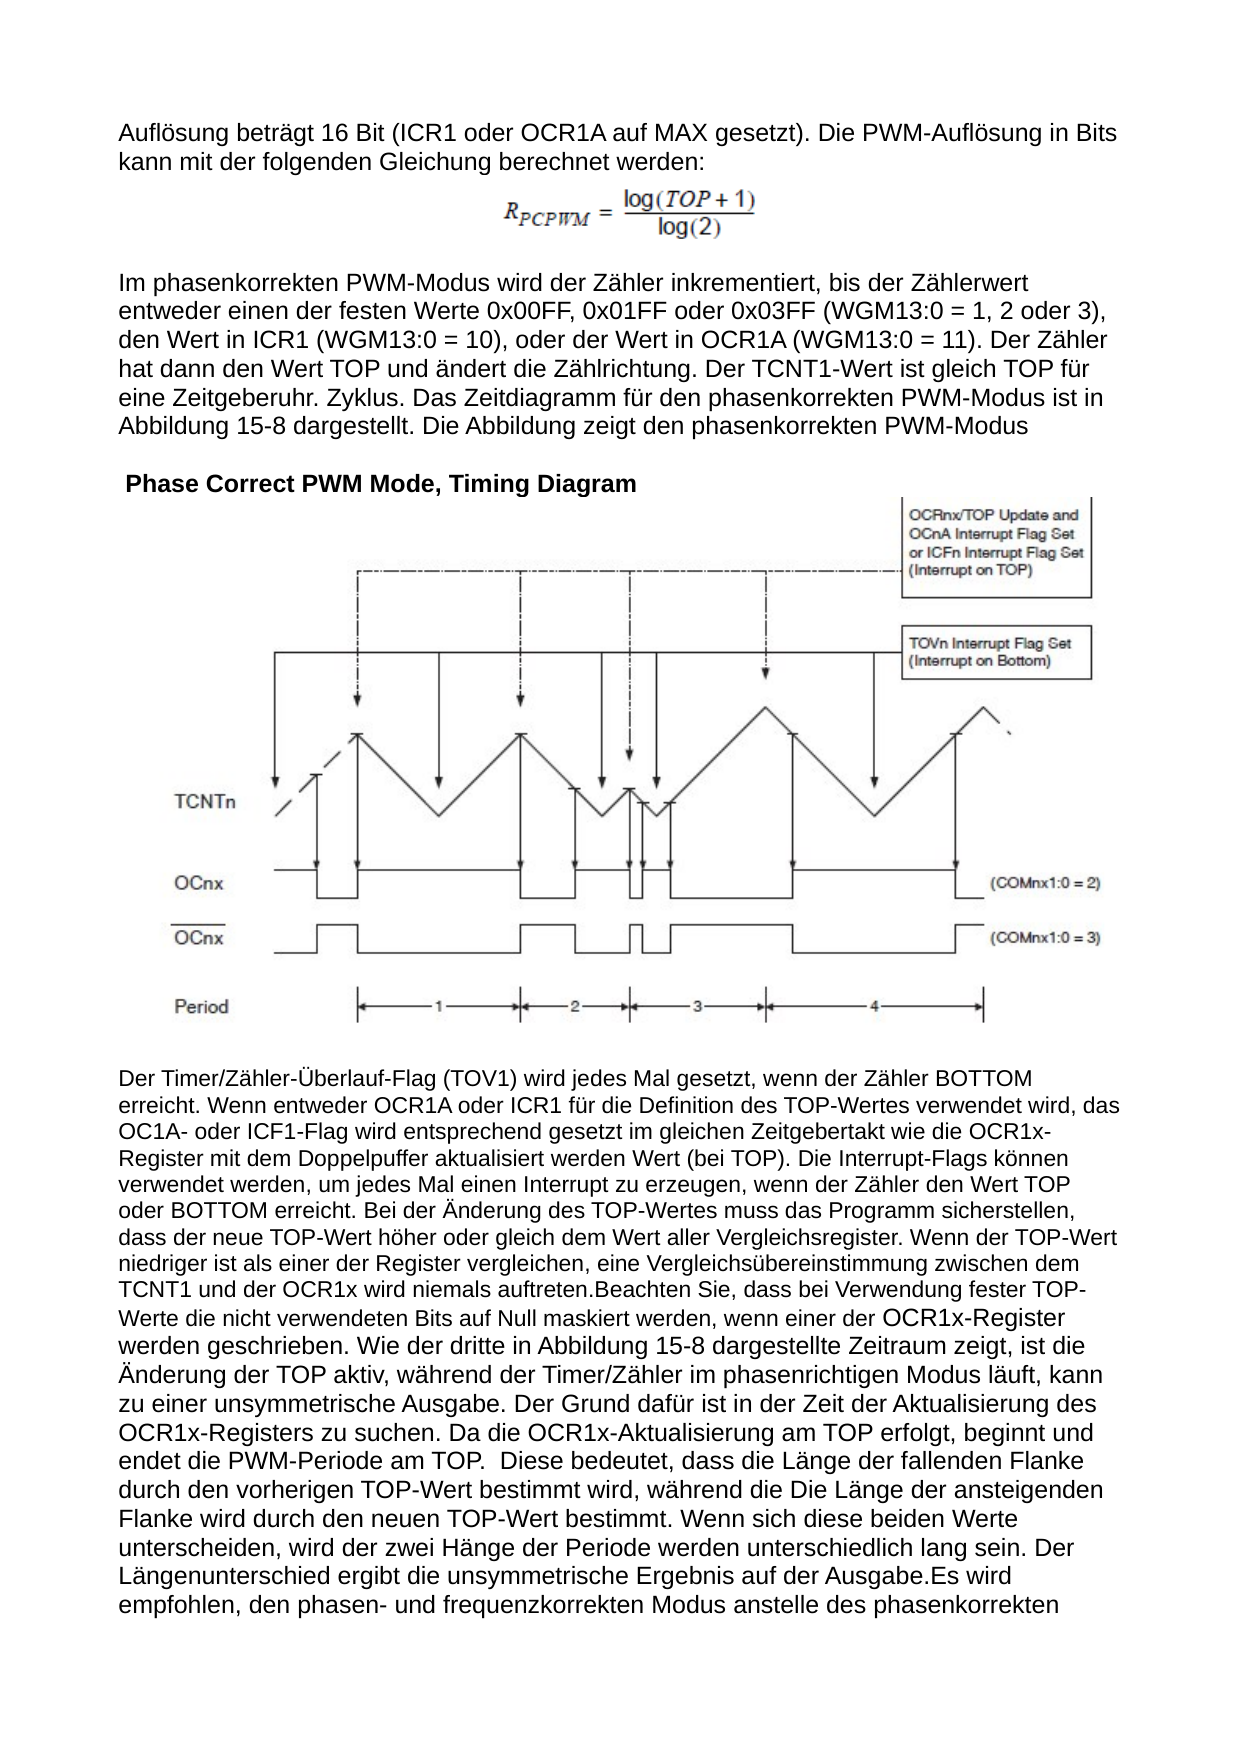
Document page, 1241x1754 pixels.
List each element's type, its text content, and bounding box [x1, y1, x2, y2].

text Auflösung beträgt 16 Bit (ICR1 oder OCR1A auf MAX gesetzt). Die PWM-Auflösung in Bits kann mit der folgenden Gleichung berechnet werden: [118, 118, 1122, 176]
text Der Timer/Zähler-Überlauf-Flag (TOV1) wird jedes Mal gesetzt, wenn der Zähler BOTTOM erreicht. Wenn entweder OCR1A oder ICR1 für die Definition des TOP-Wertes verwendet wird, das OC1A- oder ICF1-Flag wird entsprechend gesetzt im gleichen Zeitgebertakt wie die OCR1x-Register mit dem Doppelpuffer aktualisiert werden Wert (bei TOP). Die Interrupt-Flags können verwendet werden, um jedes Mal einen Interrupt zu erzeugen, wenn der Zähler den Wert TOP oder BOTTOM erreicht. Bei der Änderung des TOP-Wertes muss das Programm sicherstellen, dass der neue TOP-Wert höher oder gleich dem Wert aller Vergleichsregister. Wenn der TOP-Wert niedriger ist als einer der Register vergleichen, eine Vergleichsübereinstimmung zwischen dem TCNT1 und der OCR1x wird niemals auftreten.Beachten Sie, dass bei Verwendung fester TOP-Werte die nicht verwendeten Bits auf Null maskiert werden, wenn einer der OCR1x-Register werden geschrieben. Wie der dritte in Abbildung 15-8 dargestellte Zeitraum zeigt, ist die Änderung der TOP aktiv, während der Timer/Zähler im phasenrichtigen Modus läuft, kann zu einer unsymmetrische Ausgabe. Der Grund dafür ist in der Zeit der Aktualisierung des OCR1x-Registers zu suchen. Da die OCR1x-Aktualisierung am TOP erfolgt, beginnt und endet die PWM-Periode am TOP. Diese bedeutet, dass die Länge der fallenden Flanke durch den vorherigen TOP-Wert bestimmt wird, während die Die Länge der ansteigenden Flanke wird durch den neuen TOP-Wert bestimmt. Wenn sich diese beiden Werte unterscheiden, wird der zwei Hänge der Periode werden unterschiedlich lang sein. Der Längenunterschied ergibt die unsymmetrische Ergebnis auf der Ausgabe.Es wird empfohlen, den phasen- und frequenzkorrekten Modus anstelle des phasenkorrekten [118, 1065, 1122, 1619]
text Im phasenkorrekten PWM-Modus wird der Zähler inkrementiert, bis der Zählerwert entweder einen der festen Werte 0x00FF, 0x01FF oder 0x03FF (WGM13:0 = 1, 2 oder 3), den Wert in ICR1 (WGM13:0 = 10), oder der Wert in OCR1A (WGM13:0 = 11). Der Zähler hat dann den Wert TOP und ändert die Zählrichtung. Der TCNT1-Wert ist gleich TOP für eine Zeitgeberuhr. Zyklus. Das Zeitdiagramm für den phasenkorrekten PWM-Modus ist in Abbildung 15-8 dargestellt. Die Abbildung zeigt den phasenkorrekten PWM-Modus Phase Correct PWM Mode, Timing Diagram [118, 268, 1122, 498]
picture [135, 497, 1105, 1037]
